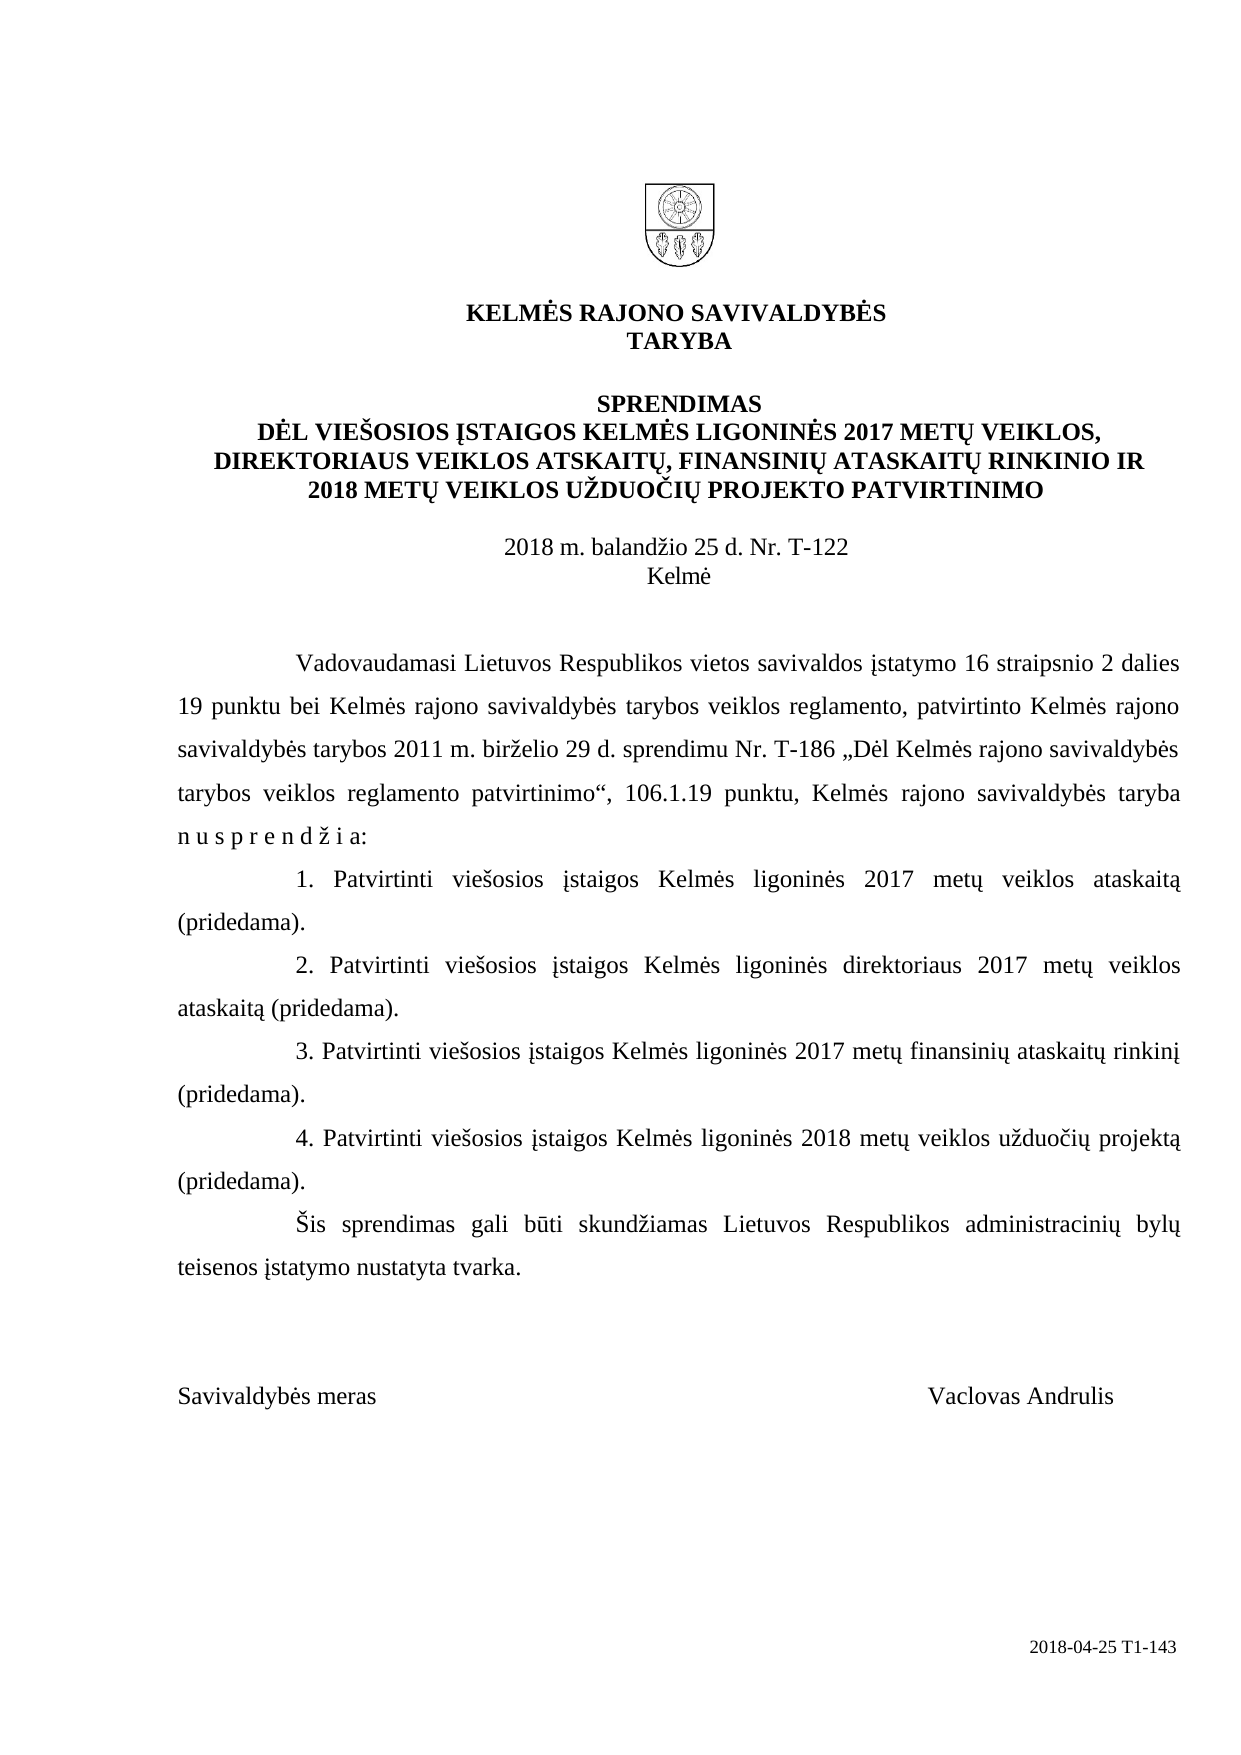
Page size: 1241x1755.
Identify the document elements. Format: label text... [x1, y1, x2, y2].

text 2018 m. balandžio 25 d. Nr. T-122 [177, 532, 1181, 561]
text 2. Patvirtinti viešosios įstaigos Kelmės ligoninės direktoriaus 2017 metų veiklos ataskaitą (pridedama). [177, 950, 1181, 1022]
text 4. Patvirtinti viešosios įstaigos Kelmės ligoninės 2018 metų veiklos užduočių projektą (pridedama). [177, 1123, 1181, 1194]
text Šis sprendimas gali būti skundžiamas Lietuvos Respublikos administracinių bylų teisenos įstatymo nustatyta tvarka. [177, 1209, 1181, 1281]
subtitle KELMĖS RAJONO SAVIVALDYBĖS [177, 298, 1181, 326]
text 1. Patvirtinti viešosios įstaigos Kelmės ligoninės 2017 metų veiklos ataskaitą (pridedama). [177, 864, 1181, 936]
text SPRENDIMAS [177, 389, 1181, 417]
text Vadovaudamasi Lietuvos Respublikos vietos savivaldos įstatymo 16 straipsnio 2 dalies 19 punktu bei Kelmės rajono savivaldybės tarybos veiklos reglamento, patvirtinto Kelmės rajono savivaldybės tarybos 2011 m. birželio 29 d. sprendimu Nr. T-186 „Dėl Kelmės rajono savivaldybės tarybos veiklos reglamento patvirtinimo“, 106.1.19 punktu, Kelmės rajono savivaldybės taryba nusprendžia: [177, 648, 1181, 849]
text Kelmė [177, 561, 1181, 590]
text TARYBA [177, 326, 1181, 355]
text Savivaldybės meras Vaclovas Andrulis [177, 1381, 1181, 1410]
text Dėl viešosios įstaigos Kelmės LIGONINĖS 2017 METŲ VEIKLOS, DIREKTORIAUS VEIKLOS ATSKAITŲ, FINANSINIŲ ATASKAITŲ RINKINIO IR 2018 METŲ VEIKLOS UŽDUOČIŲ PROJEKTO PATVIRTINIMO [177, 417, 1181, 504]
text 3. Patvirtinti viešosios įstaigos Kelmės ligoninės 2017 metų finansinių ataskaitų rinkinį (pridedama). [177, 1036, 1181, 1108]
